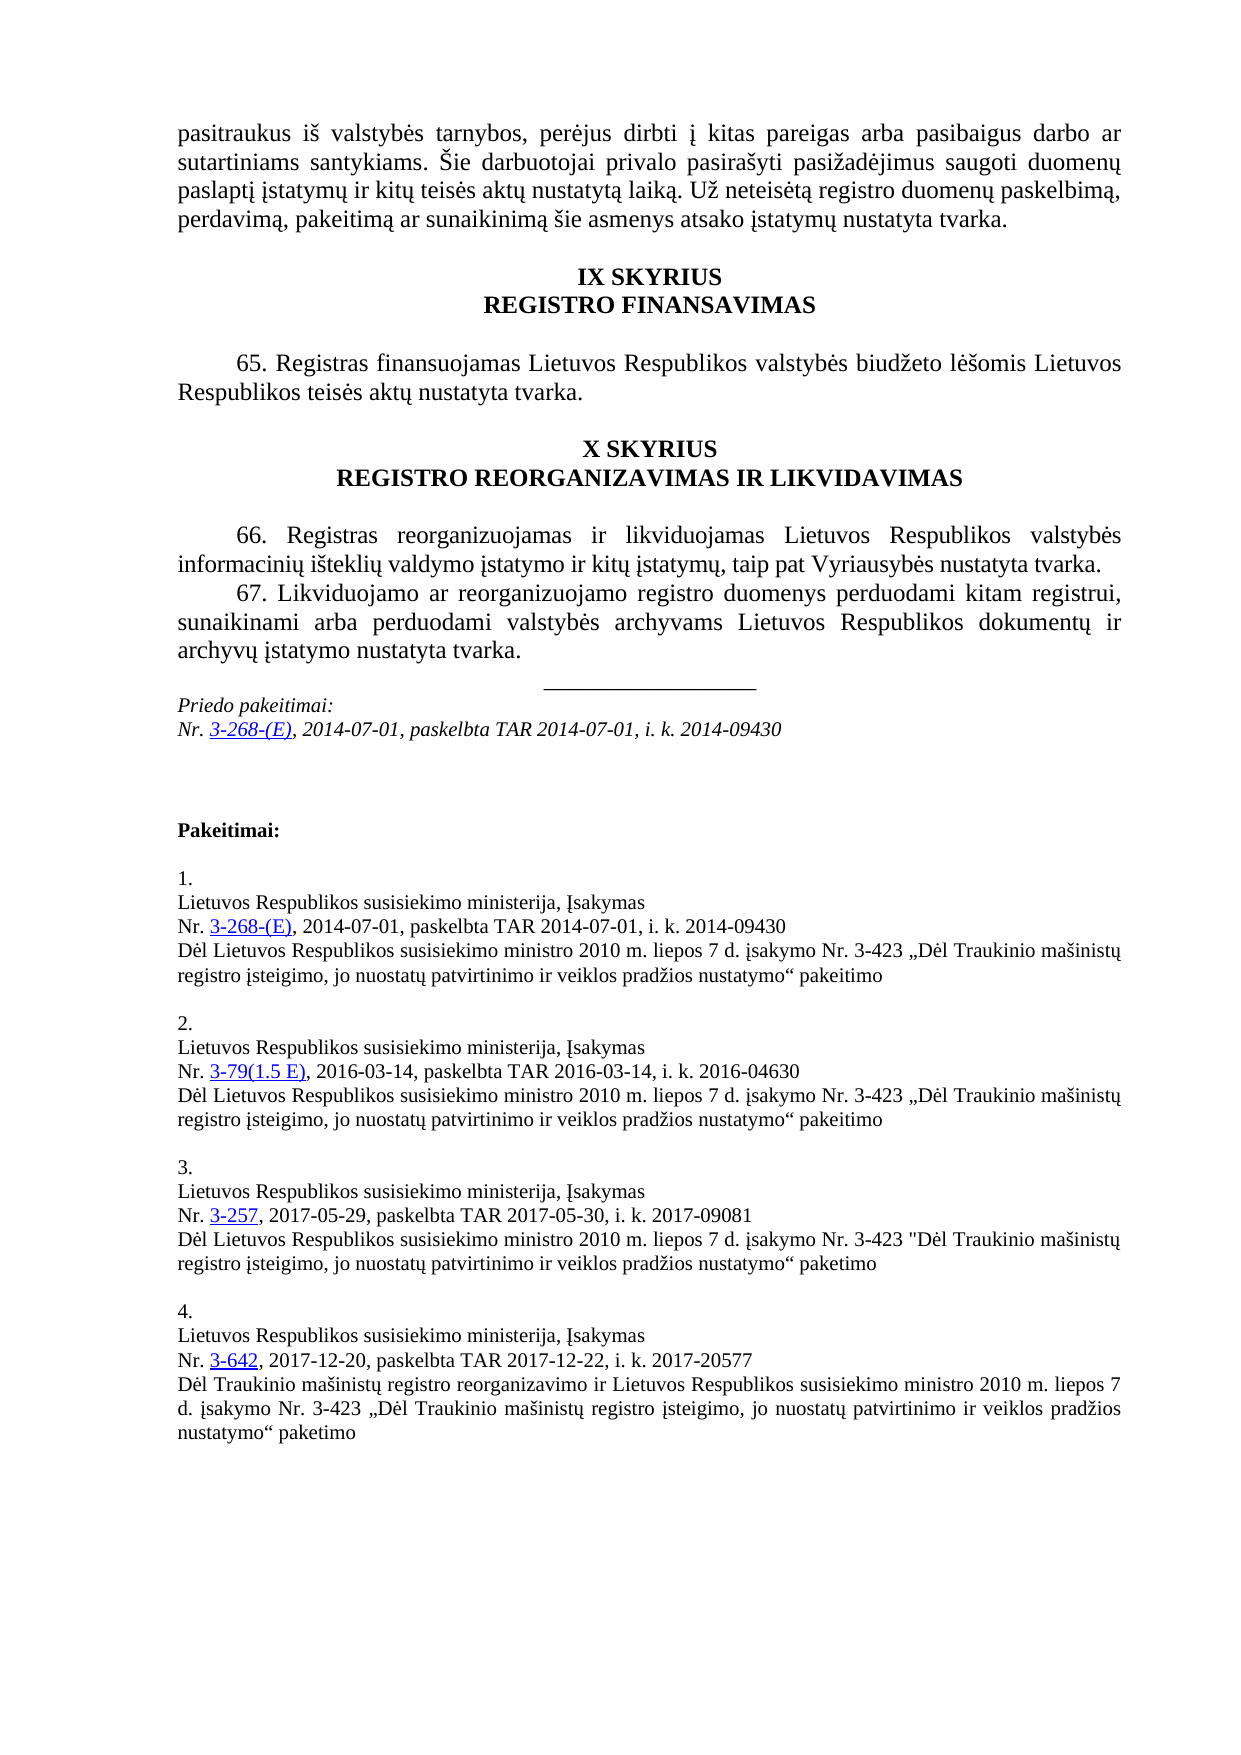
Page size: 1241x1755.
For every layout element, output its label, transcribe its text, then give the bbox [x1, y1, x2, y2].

text Nr. 3-268-(E), 2014-07-01, paskelbta TAR 2014-07-01, i. k. 2014-09430 [177, 717, 1122, 741]
text Lietuvos Respublikos susisiekimo ministerija, Įsakymas [177, 890, 1122, 914]
text 4. [177, 1299, 1122, 1323]
text 3. [177, 1155, 1122, 1179]
text REGISTRO FINANSAVIMAS [177, 291, 1122, 319]
text Nr. 3-257, 2017-05-29, paskelbta TAR 2017-05-30, i. k. 2017-09081 [177, 1203, 1122, 1227]
text IX skyrius [177, 262, 1122, 291]
text Nr. 3-268-(E), 2014-07-01, paskelbta TAR 2014-07-01, i. k. 2014-09430 [177, 914, 1122, 938]
text Dėl Traukinio mašinistų registro reorganizavimo ir Lietuvos Respublikos susisiekimo ministro 2010 m. liepos 7 d. įsakymo Nr. 3-423 „Dėl Traukinio mašinistų registro įsteigimo, jo nuostatų patvirtinimo ir veiklos pradžios nustatymo“ paketimo [177, 1372, 1122, 1444]
text _________________ [177, 664, 1122, 693]
text Dėl Lietuvos Respublikos susisiekimo ministro 2010 m. liepos 7 d. įsakymo Nr. 3-423 "Dėl Traukinio mašinistų registro įsteigimo, jo nuostatų patvirtinimo ir veiklos pradžios nustatymo“ paketimo [177, 1227, 1122, 1275]
text 67. Likviduojamo ar reorganizuojamo registro duomenys perduodami kitam registrui, sunaikinami arba perduodami valstybės archyvams Lietuvos Respublikos dokumentų ir archyvų įstatymo nustatyta tvarka. [177, 578, 1122, 664]
text X skyrius [177, 434, 1122, 463]
text Dėl Lietuvos Respublikos susisiekimo ministro 2010 m. liepos 7 d. įsakymo Nr. 3-423 „Dėl Traukinio mašinistų registro įsteigimo, jo nuostatų patvirtinimo ir veiklos pradžios nustatymo“ pakeitimo [177, 938, 1122, 987]
text Lietuvos Respublikos susisiekimo ministerija, Įsakymas [177, 1179, 1122, 1203]
text pasitraukus iš valstybės tarnybos, perėjus dirbti į kitas pareigas arba pasibaigus darbo ar sutartiniams santykiams. Šie darbuotojai privalo pasirašyti pasižadėjimus saugoti duomenų paslaptį įstatymų ir kitų teisės aktų nustatytą laiką. Už neteisėtą registro duomenų paskelbimą, perdavimą, pakeitimą ar sunaikinimą šie asmenys atsako įstatymų nustatyta tvarka. [177, 118, 1122, 233]
text Dėl Lietuvos Respublikos susisiekimo ministro 2010 m. liepos 7 d. įsakymo Nr. 3-423 „Dėl Traukinio mašinistų registro įsteigimo, jo nuostatų patvirtinimo ir veiklos pradžios nustatymo“ pakeitimo [177, 1083, 1122, 1131]
text Nr. 3-642, 2017-12-20, paskelbta TAR 2017-12-22, i. k. 2017-20577 [177, 1347, 1122, 1372]
text 1. [177, 866, 1122, 890]
text Priedo pakeitimai: [177, 693, 1122, 717]
text 2. [177, 1011, 1122, 1035]
text 66. Registras reorganizuojamas ir likviduojamas Lietuvos Respublikos valstybės informacinių išteklių valdymo įstatymo ir kitų įstatymų, taip pat Vyriausybės nustatyta tvarka. [177, 521, 1122, 578]
text Pakeitimai: [177, 818, 1122, 842]
text Lietuvos Respublikos susisiekimo ministerija, Įsakymas [177, 1035, 1122, 1059]
text Nr. 3-79(1.5 E), 2016-03-14, paskelbta TAR 2016-03-14, i. k. 2016-04630 [177, 1059, 1122, 1083]
text REGISTRO REORGANIZAVIMAS IR LIKVIDAVIMAS [177, 463, 1122, 492]
text Lietuvos Respublikos susisiekimo ministerija, Įsakymas [177, 1323, 1122, 1347]
text 65. Registras finansuojamas Lietuvos Respublikos valstybės biudžeto lėšomis Lietuvos Respublikos teisės aktų nustatyta tvarka. [177, 348, 1122, 406]
